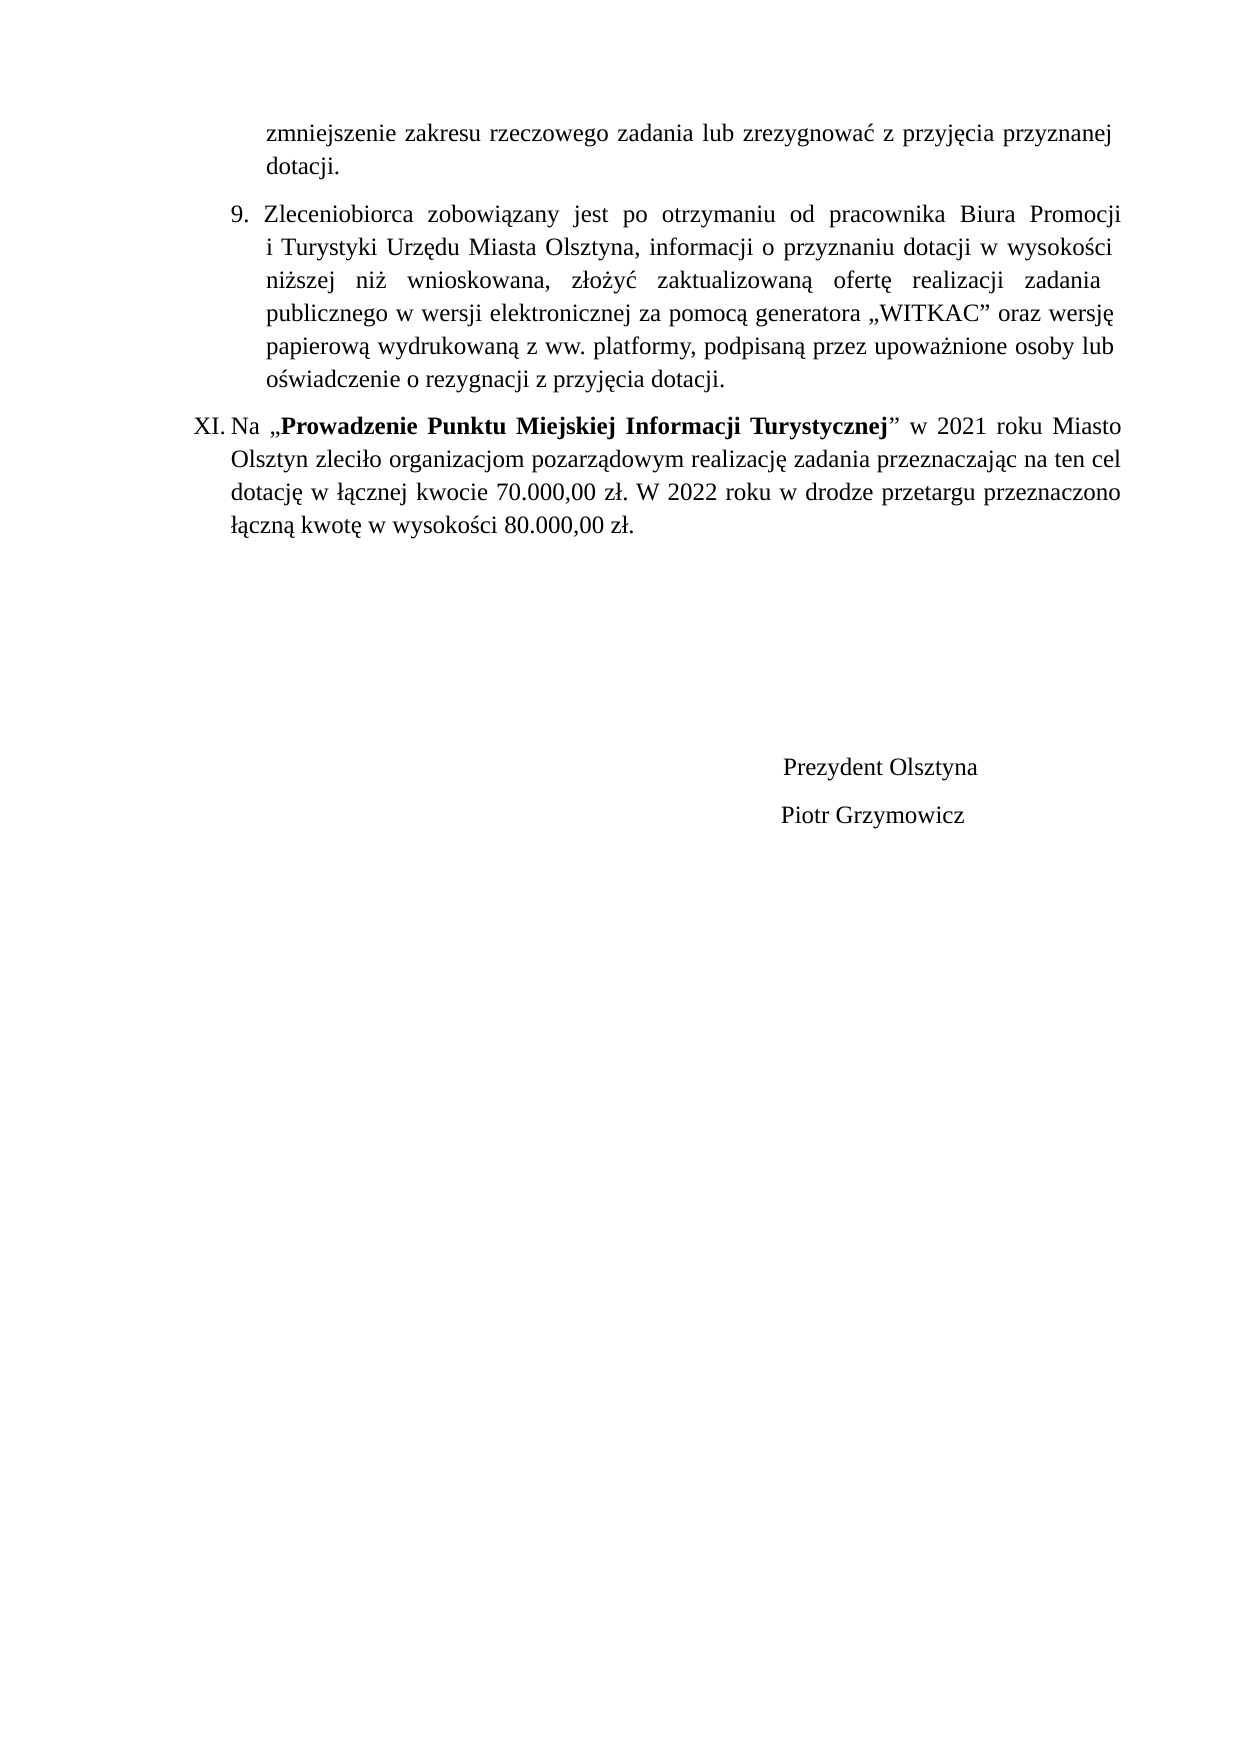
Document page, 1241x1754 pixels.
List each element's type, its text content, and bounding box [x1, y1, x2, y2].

list Prezydent Olsztyna [493, 686, 1122, 781]
list Na „Prowadzenie Punktu Miejskiej Informacji Turystycznej” w 2021 roku Miasto Olsztyn zleciło organizacjom pozarządowym realizację zadania przeznaczając na ten cel dotację w łącznej kwocie 70.000,00 zł. W 2022 roku w drodze przetargu przeznaczono łączną kwotę w wysokości 80.000,00 zł. [193, 411, 1122, 539]
list 9. Zleceniobiorca zobowiązany jest po otrzymaniu od pracownika Biura Promocji i Turystyki Urzędu Miasta Olsztyna, informacji o przyznaniu dotacji w wysokości niższej niż wnioskowana, złożyć zaktualizowaną ofertę realizacji zadania publicznego w wersji elektronicznej za pomocą generatora „WITKAC” oraz wersję papierową wydrukowaną z ww. platformy, podpisaną przez upoważnione osoby lub oświadczenie o rezygnacji z przyjęcia dotacji. [193, 199, 1122, 393]
list zmniejszenie zakresu rzeczowego zadania lub zrezygnować z przyjęcia przyznanej dotacji. [193, 118, 1122, 180]
list Piotr Grzymowicz [493, 800, 1122, 829]
